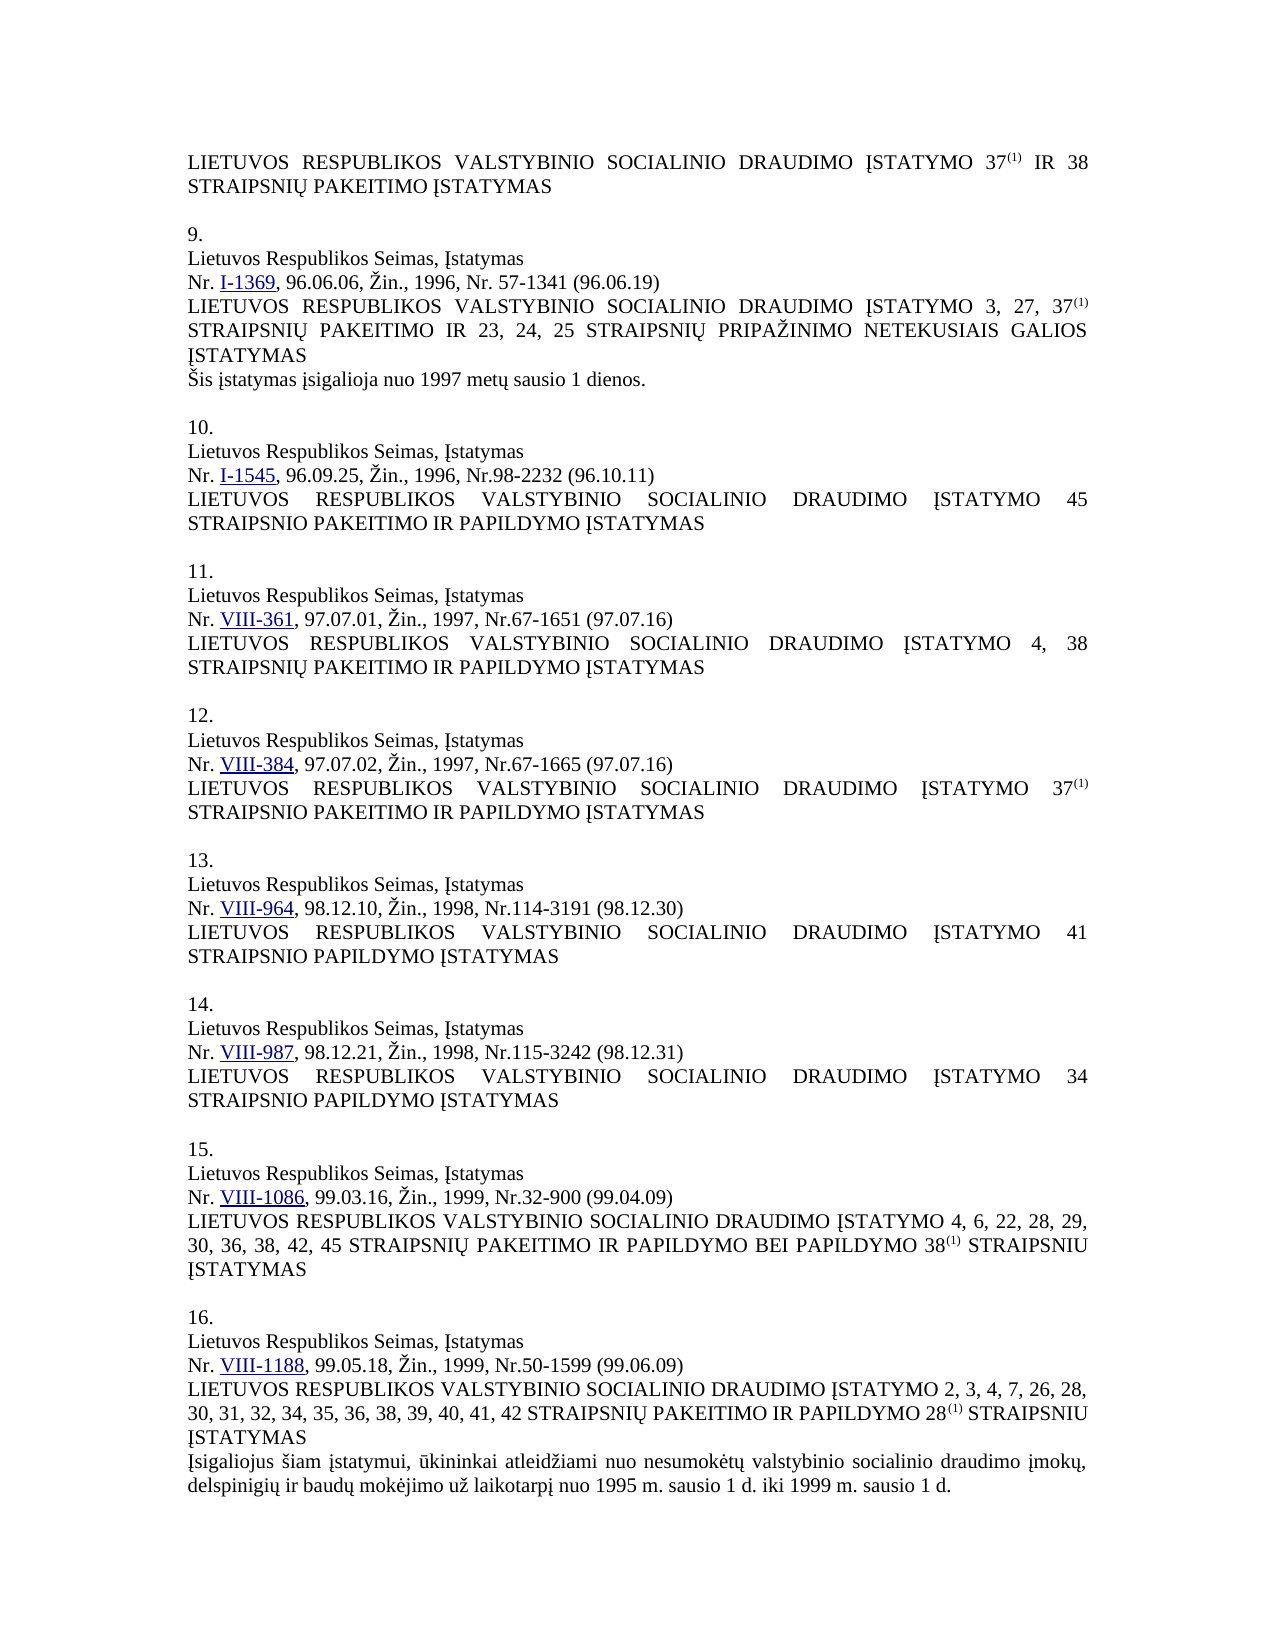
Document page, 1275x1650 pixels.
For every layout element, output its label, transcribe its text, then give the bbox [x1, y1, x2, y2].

text 10. [187, 415, 1088, 439]
text 9. [187, 222, 1088, 246]
text Nr. VIII-964, 98.12.10, Žin., 1998, Nr.114-3191 (98.12.30) [187, 896, 1088, 920]
text Šis įstatymas įsigalioja nuo 1997 metų sausio 1 dienos. [187, 367, 1088, 391]
text Nr. VIII-1188, 99.05.18, Žin., 1999, Nr.50-1599 (99.06.09) [187, 1353, 1088, 1377]
text LIETUVOS RESPUBLIKOS VALSTYBINIO SOCIALINIO DRAUDIMO ĮSTATYMO 45 STRAIPSNIO PAKEITIMO IR PAPILDYMO ĮSTATYMAS [187, 487, 1088, 535]
text Lietuvos Respublikos Seimas, Įstatymas [187, 246, 1088, 270]
text Nr. I-1369, 96.06.06, Žin., 1996, Nr. 57-1341 (96.06.19) [187, 270, 1088, 294]
text Lietuvos Respublikos Seimas, Įstatymas [187, 1329, 1088, 1353]
text Nr. I-1545, 96.09.25, Žin., 1996, Nr.98-2232 (96.10.11) [187, 463, 1088, 487]
text LIETUVOS RESPUBLIKOS VALSTYBINIO SOCIALINIO DRAUDIMO ĮSTATYMO 34 STRAIPSNIO PAPILDYMO ĮSTATYMAS [187, 1064, 1088, 1112]
text Nr. VIII-384, 97.07.02, Žin., 1997, Nr.67-1665 (97.07.16) [187, 752, 1088, 776]
text 15. [187, 1137, 1088, 1161]
text Lietuvos Respublikos Seimas, Įstatymas [187, 1016, 1088, 1040]
text Lietuvos Respublikos Seimas, Įstatymas [187, 1161, 1088, 1185]
text LIETUVOS RESPUBLIKOS VALSTYBINIO SOCIALINIO DRAUDIMO ĮSTATYMO 2, 3, 4, 7, 26, 28, 30, 31, 32, 34, 35, 36, 38, 39, 40, 41, 42 STRAIPSNIŲ PAKEITIMO IR PAPILDYMO 28(1) STRAIPSNIU ĮSTATYMAS [187, 1377, 1088, 1449]
text LIETUVOS RESPUBLIKOS VALSTYBINIO SOCIALINIO DRAUDIMO ĮSTATYMO 37(1) STRAIPSNIO PAKEITIMO IR PAPILDYMO ĮSTATYMAS [187, 776, 1088, 824]
text 14. [187, 992, 1088, 1016]
text LIETUVOS RESPUBLIKOS VALSTYBINIO SOCIALINIO DRAUDIMO ĮSTATYMO 37(1) IR 38 STRAIPSNIŲ PAKEITIMO ĮSTATYMAS [187, 150, 1088, 198]
text LIETUVOS RESPUBLIKOS VALSTYBINIO SOCIALINIO DRAUDIMO ĮSTATYMO 41 STRAIPSNIO PAPILDYMO ĮSTATYMAS [187, 920, 1088, 968]
text LIETUVOS RESPUBLIKOS VALSTYBINIO SOCIALINIO DRAUDIMO ĮSTATYMO 4, 6, 22, 28, 29, 30, 36, 38, 42, 45 STRAIPSNIŲ PAKEITIMO IR PAPILDYMO BEI PAPILDYMO 38(1) STRAIPSNIU ĮSTATYMAS [187, 1209, 1088, 1281]
text Įsigaliojus šiam įstatymui, ūkininkai atleidžiami nuo nesumokėtų valstybinio socialinio draudimo įmokų, delspinigių ir baudų mokėjimo už laikotarpį nuo 1995 m. sausio 1 d. iki 1999 m. sausio 1 d. [187, 1449, 1088, 1497]
text 12. [187, 703, 1088, 727]
text 13. [187, 848, 1088, 872]
text Lietuvos Respublikos Seimas, Įstatymas [187, 439, 1088, 463]
text Lietuvos Respublikos Seimas, Įstatymas [187, 727, 1088, 752]
text Lietuvos Respublikos Seimas, Įstatymas [187, 583, 1088, 607]
text Lietuvos Respublikos Seimas, Įstatymas [187, 872, 1088, 896]
text LIETUVOS RESPUBLIKOS VALSTYBINIO SOCIALINIO DRAUDIMO ĮSTATYMO 4, 38 STRAIPSNIŲ PAKEITIMO IR PAPILDYMO ĮSTATYMAS [187, 631, 1088, 679]
text LIETUVOS RESPUBLIKOS VALSTYBINIO SOCIALINIO DRAUDIMO ĮSTATYMO 3, 27, 37(1) STRAIPSNIŲ PAKEITIMO IR 23, 24, 25 STRAIPSNIŲ PRIPAŽINIMO NETEKUSIAIS GALIOS ĮSTATYMAS [187, 294, 1088, 367]
text 16. [187, 1305, 1088, 1329]
text Nr. VIII-987, 98.12.21, Žin., 1998, Nr.115-3242 (98.12.31) [187, 1040, 1088, 1064]
text Nr. VIII-1086, 99.03.16, Žin., 1999, Nr.32-900 (99.04.09) [187, 1185, 1088, 1209]
text Nr. VIII-361, 97.07.01, Žin., 1997, Nr.67-1651 (97.07.16) [187, 607, 1088, 631]
text 11. [187, 559, 1088, 583]
